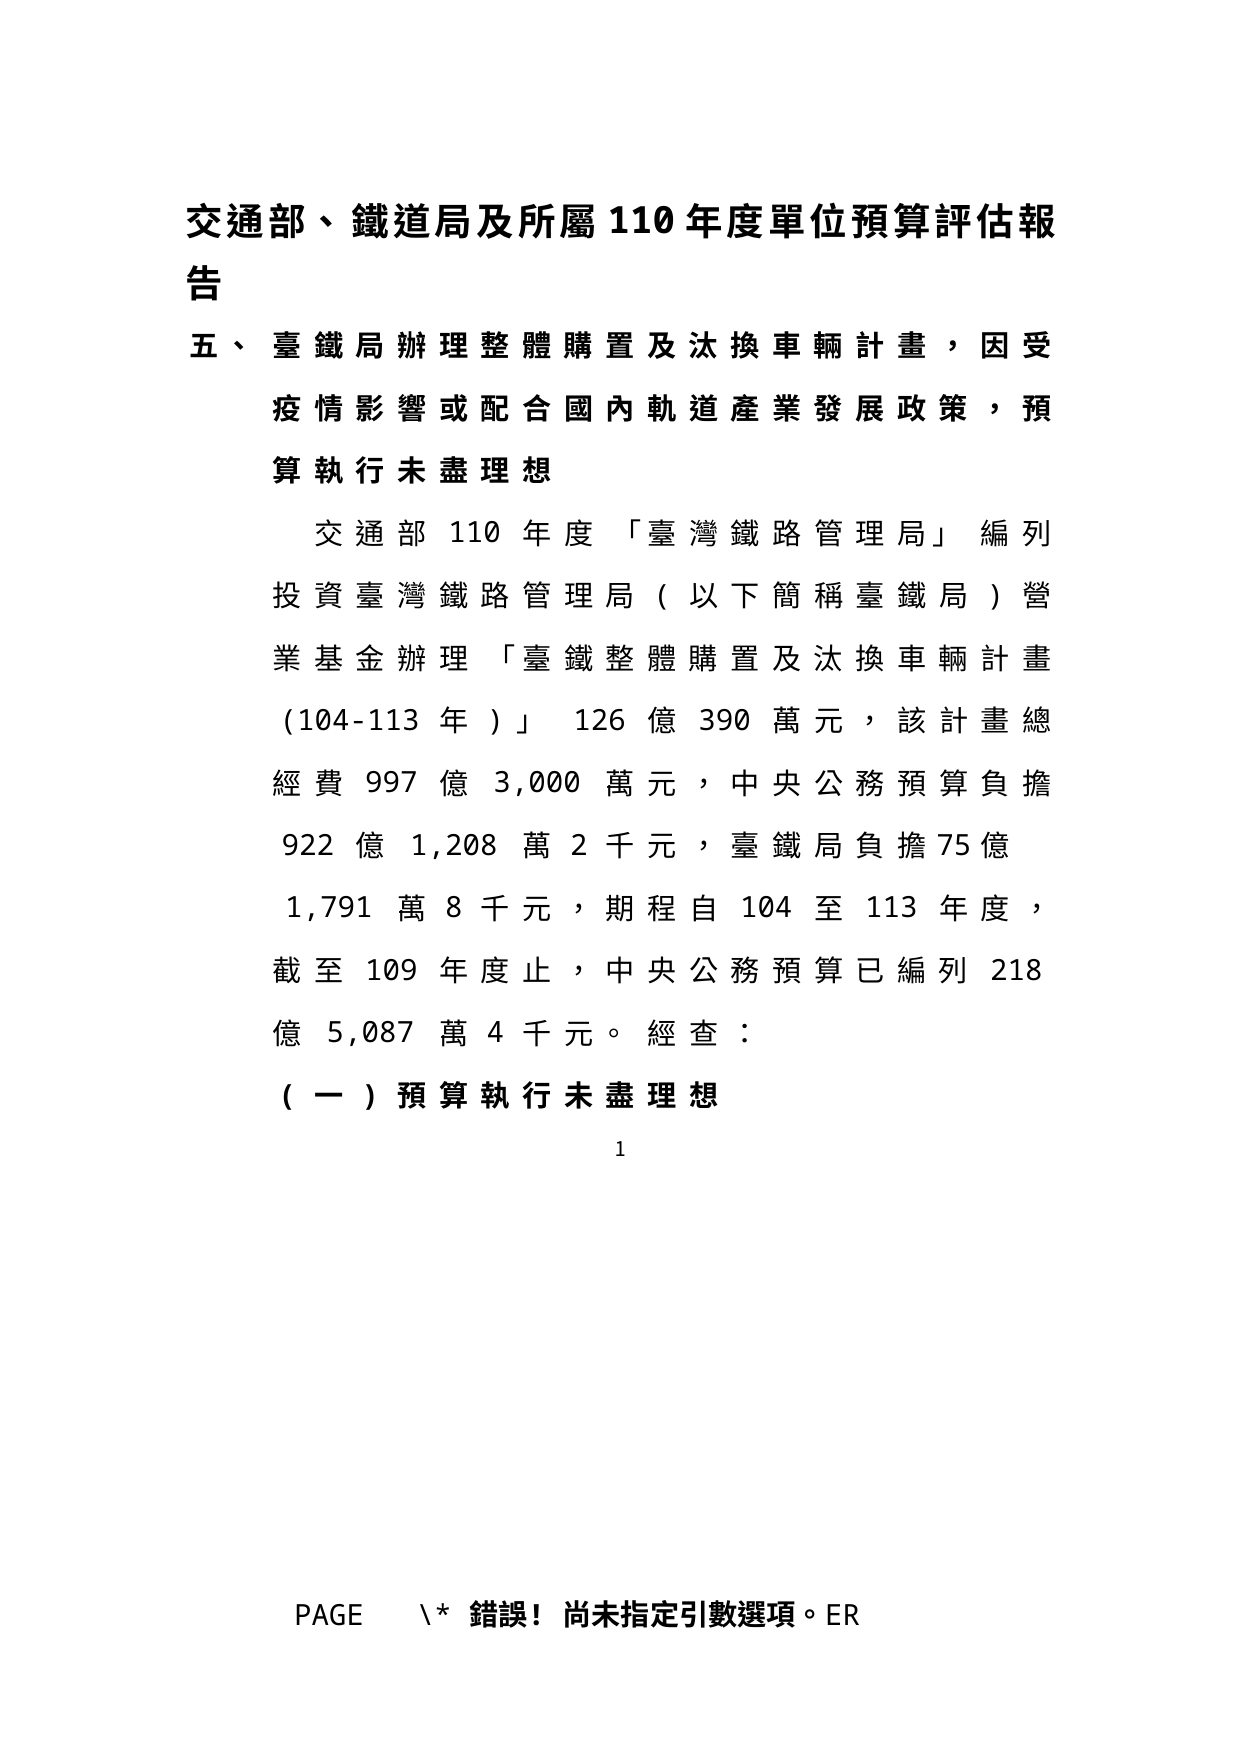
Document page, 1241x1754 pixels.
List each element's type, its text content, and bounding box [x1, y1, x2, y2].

text (一)預算執行未盡理想 [242, 1052, 1058, 1115]
text 五、臺鐵局辦理整體購置及汰換車輛計畫，因受疫情影響或配合國內軌道產業發展政策，預算執行未盡理想 [183, 302, 1058, 490]
text 交通部、鐵道局及所屬110年度單位預算評估報告 [183, 177, 1058, 302]
text 交通部110年度「臺灣鐵路管理局」編列投資臺灣鐵路管理局(以下簡稱臺鐵局)營業基金辦理「臺鐵整體購置及汰換車輛計畫(104-113年)」126億390萬元，該計畫總經費997億3,000萬元，中央公務預算負擔922億1,208萬2千元，臺鐵局負擔75億1,791萬8千元，期程自104至113年度，截至109年度止，中央公務預算已編列218億5,087萬4千元。經查： [242, 490, 1058, 1052]
